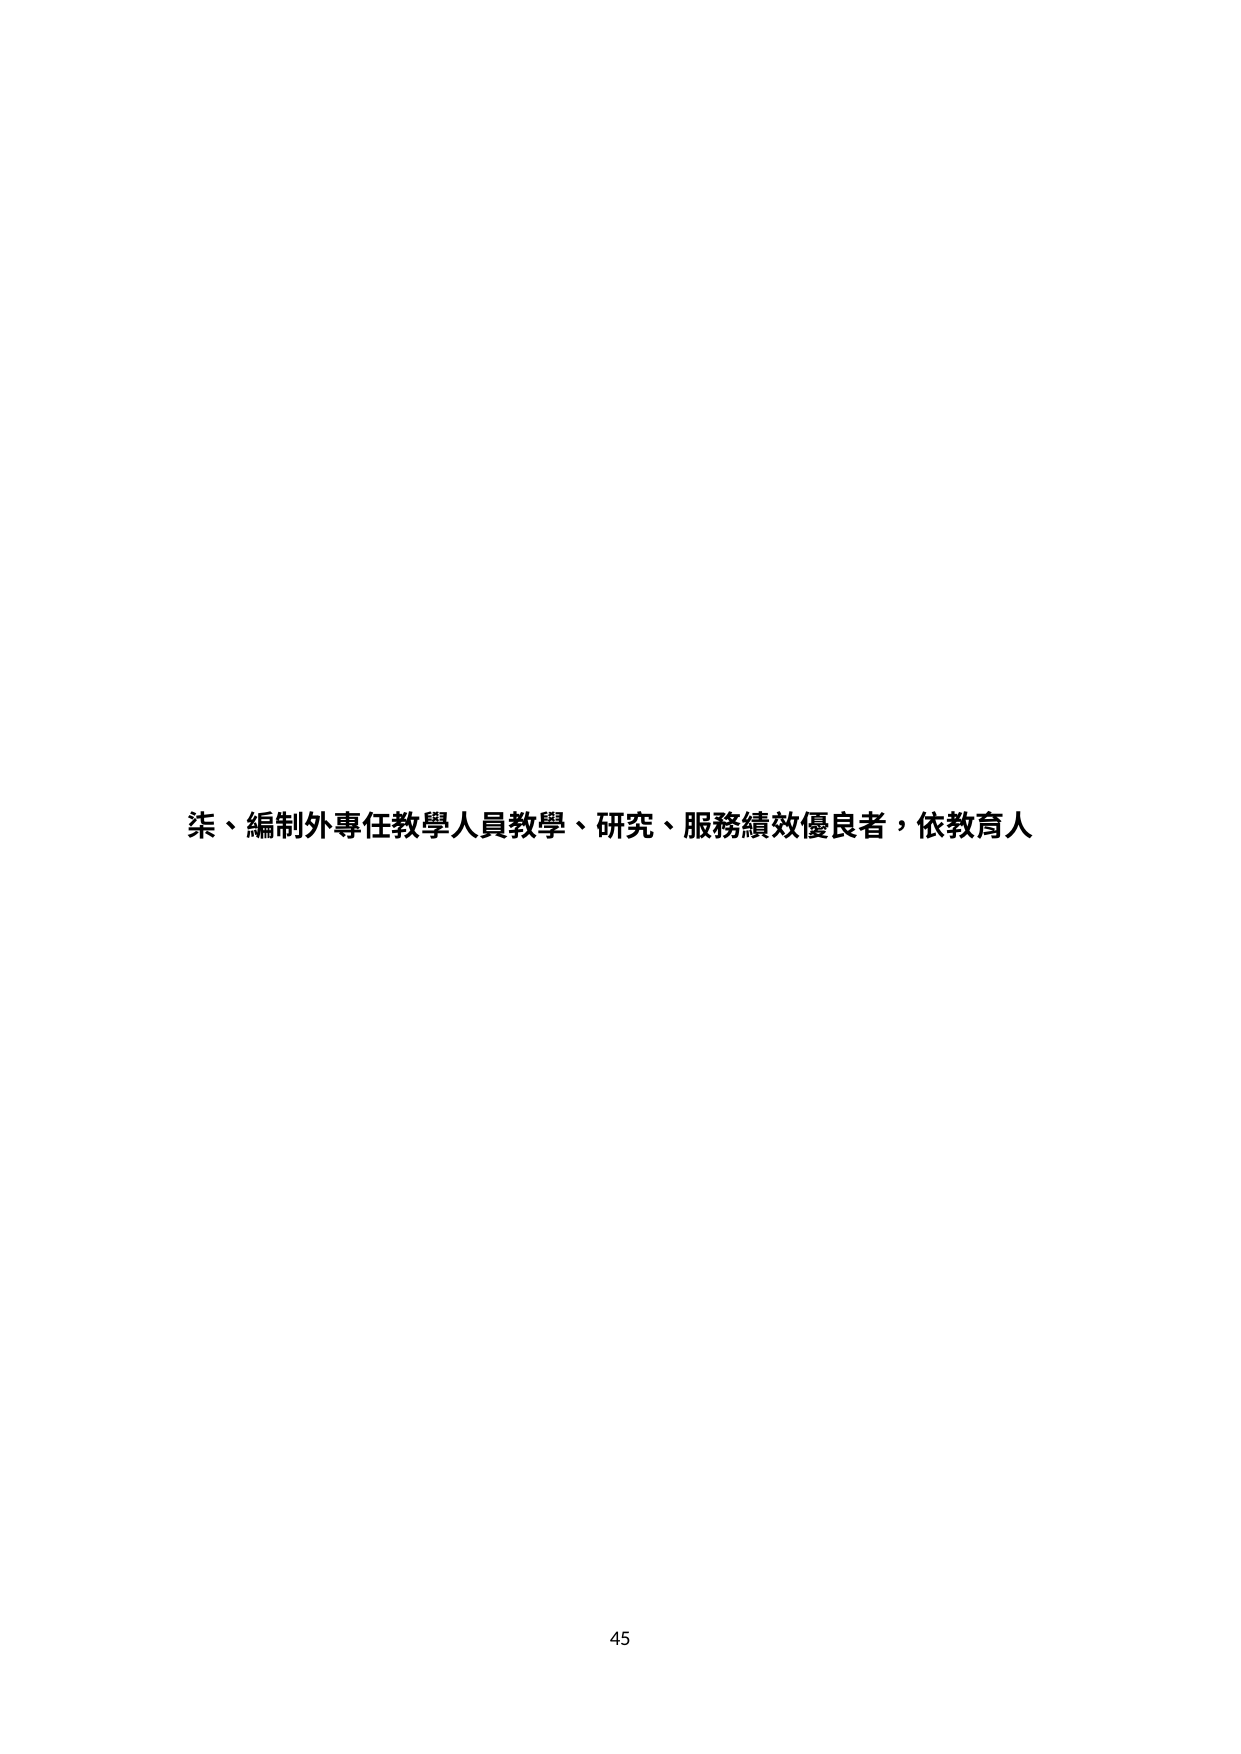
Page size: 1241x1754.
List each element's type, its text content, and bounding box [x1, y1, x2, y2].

text 柒、編制外專任教學人員教學、研究、服務績效優良者，依教育人 [187, 803, 1053, 845]
